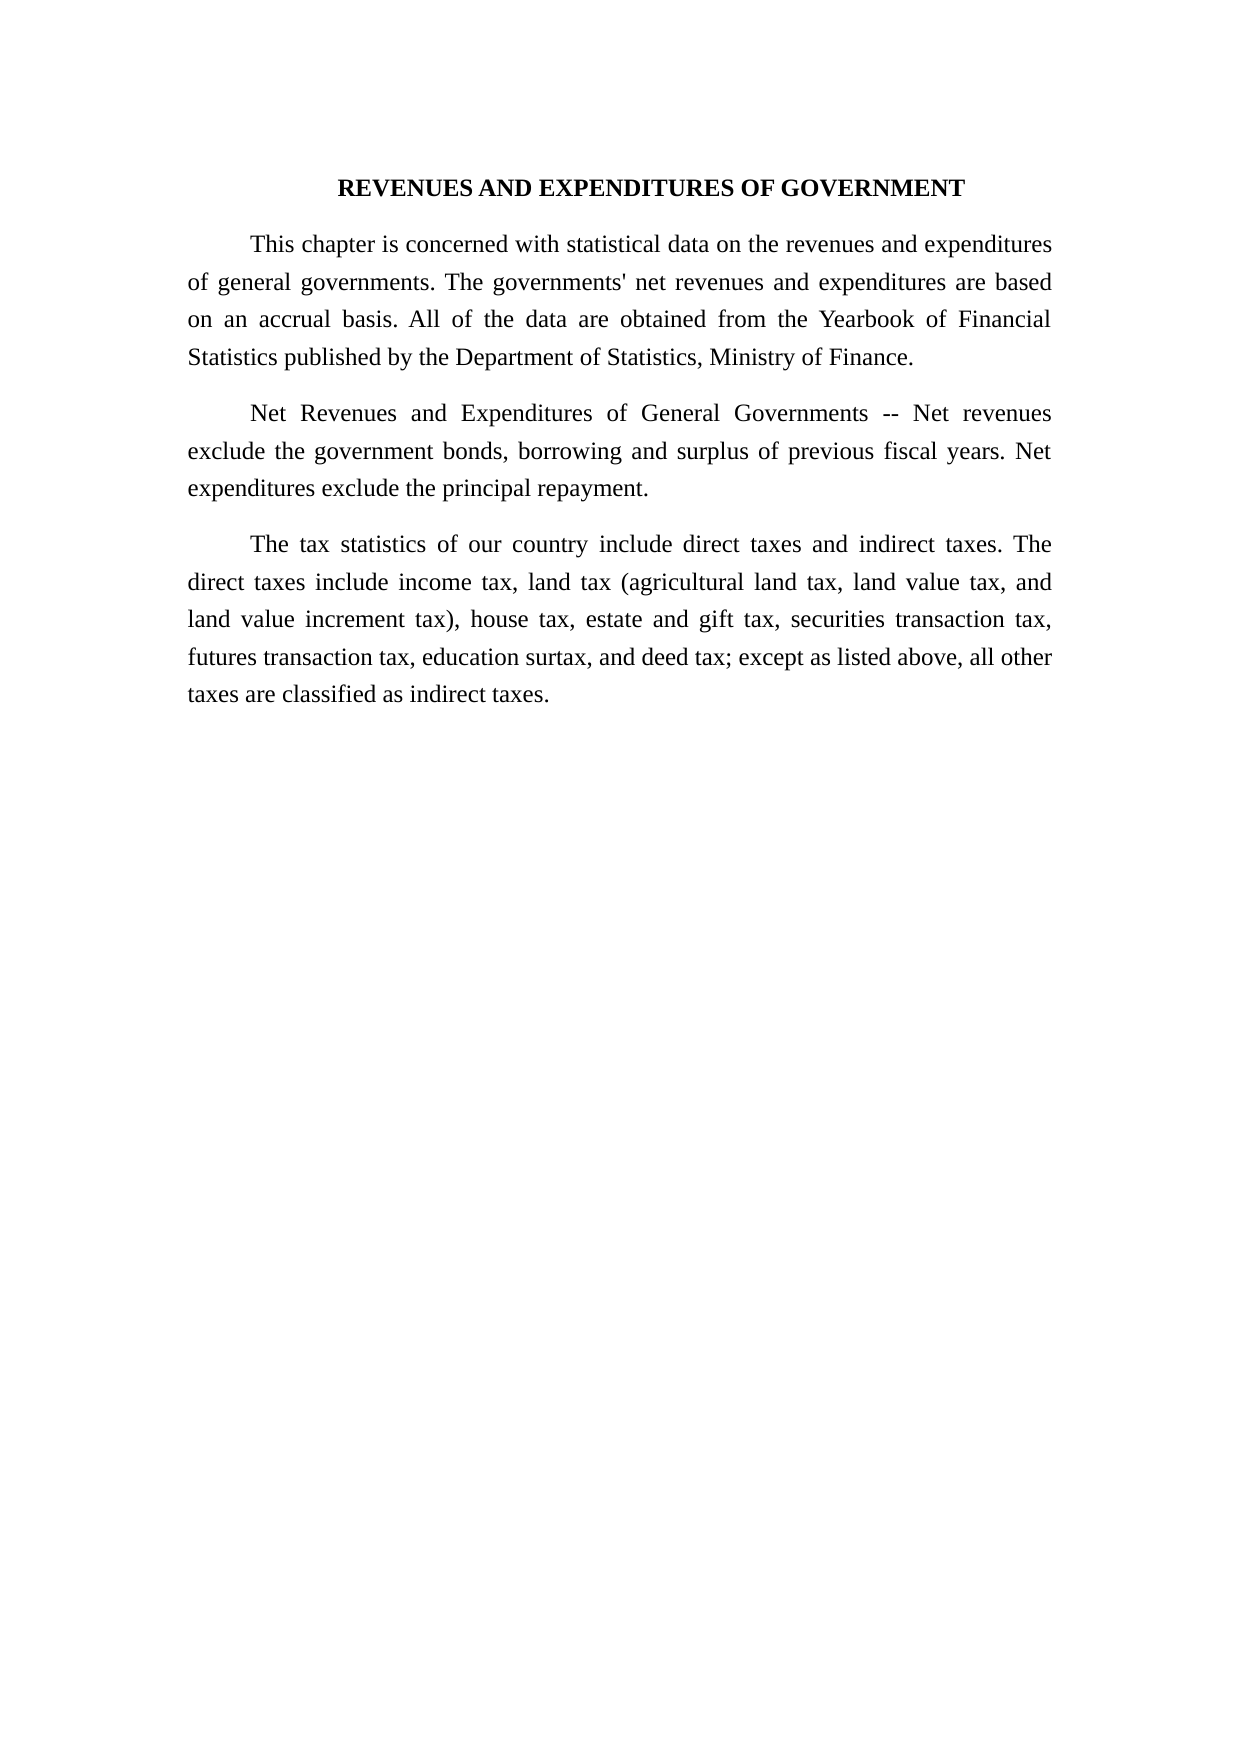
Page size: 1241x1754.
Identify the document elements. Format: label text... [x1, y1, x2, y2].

text REVENUES AND EXPENDITURES OF GOVERNMENT [187, 164, 1053, 202]
text The tax statistics of our country include direct taxes and indirect taxes. The direct taxes include income tax, land tax (agricultural land tax, land value tax, and land value increment tax), house tax, estate and gift tax, securities transaction tax, futures transaction tax, education surtax, and deed tax; except as listed above, all other taxes are classified as indirect taxes. [187, 521, 1053, 708]
text This chapter is concerned with statistical data on the revenues and expenditures of general governments. The governments' net revenues and expenditures are based on an accrual basis. All of the data are obtained from the Yearbook of Financial Statistics published by the Department of Statistics, Ministry of Finance. [187, 221, 1053, 371]
text Net Revenues and Expenditures of General Governments -- Net revenues exclude the government bonds, borrowing and surplus of previous fiscal years. Net expenditures exclude the principal repayment. [187, 389, 1053, 502]
